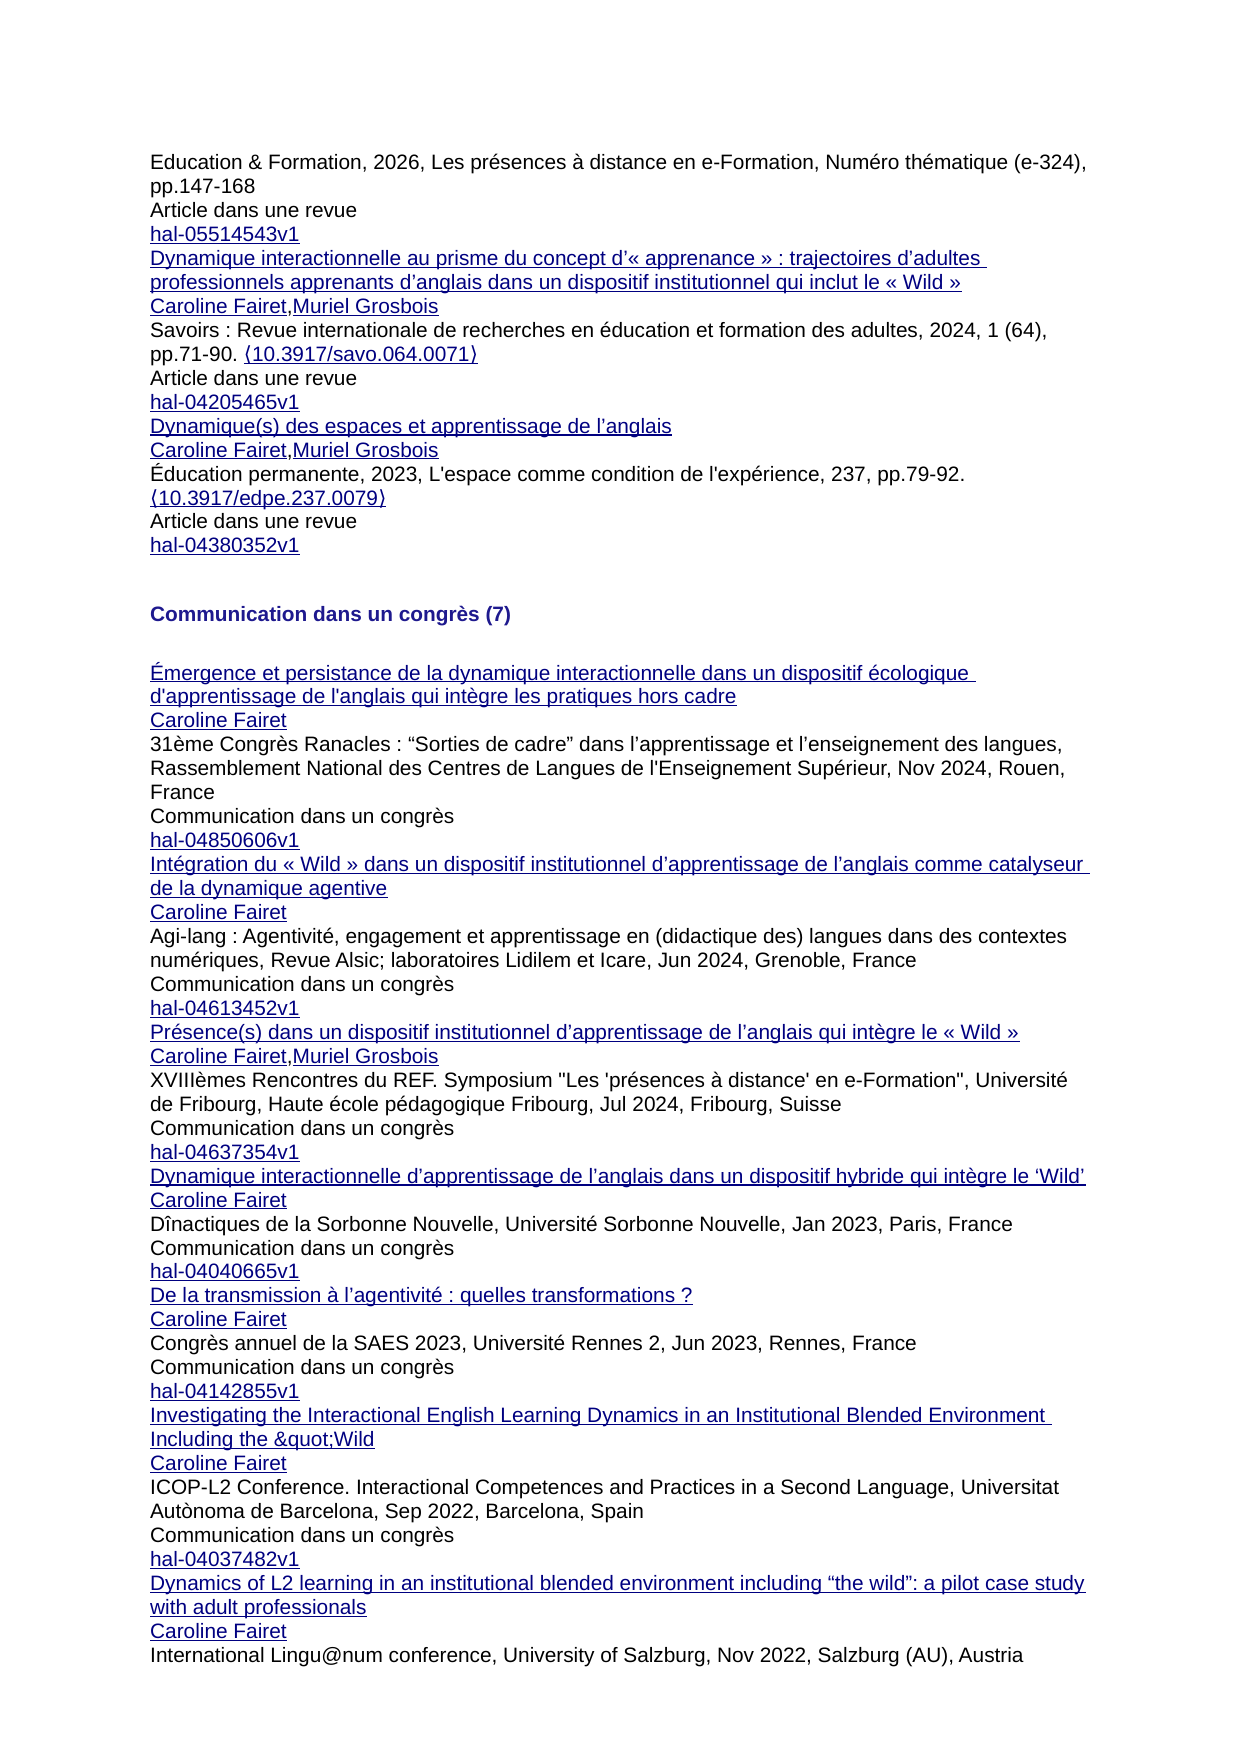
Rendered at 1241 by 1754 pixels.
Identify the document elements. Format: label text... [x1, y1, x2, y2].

table_cell Dynamique interactionnelle au prisme du concept d’« apprenance » : trajectoires d’adultes professionnels apprenants d’anglais dans un dispositif institutionnel qui inclut le « Wild » Caroline Fairet,Muriel Grosbois Savoirs : Revue internationale de recherches en éducation et formation des adultes, 2024, 1 (64), pp.71-90. ⟨10.3917/savo.064.0071⟩ Article dans une revue hal-04205465v1 [150, 246, 1090, 413]
table_cell Investigating the Interactional English Learning Dynamics in an Institutional Blended Environment Including the &quot;Wild Caroline Fairet ICOP-L2 Conference. Interactional Competences and Practices in a Second Language, Universitat Autònoma de Barcelona, Sep 2022, Barcelona, Spain Communication dans un congrès hal-04037482v1 [150, 1403, 1090, 1571]
table_cell Intégration du « Wild » dans un dispositif institutionnel d’apprentissage de l’anglais comme catalyseur [150, 852, 1090, 873]
table_cell Dynamics of L2 learning in an institutional blended environment including “the wild”: a pilot case study with adult professionals Caroline Fairet International Lingu@num conference, University of Salzburg, Nov 2022, Salzburg (AU), Austria [150, 1571, 1090, 1667]
table_header Education & Formation, 2026, Les présences à distance en e-Formation, Numéro thématique (e-324), pp.147-168 Article dans une revue hal-05514543v1 [150, 150, 1090, 246]
table_cell De la transmission à l’agentivité : quelles transformations ? Caroline Fairet Congrès annuel de la SAES 2023, Université Rennes 2, Jun 2023, Rennes, France Communication dans un congrès hal-04142855v1 [150, 1283, 1090, 1403]
table_cell Présence(s) dans un dispositif institutionnel d’apprentissage de l’anglais qui intègre le « Wild » Caroline Fairet,Muriel Grosbois XVIIIèmes Rencontres du REF. Symposium "Les 'présences à distance' en e-Formation", Université de Fribourg, Haute école pédagogique Fribourg, Jul 2024, Fribourg, Suisse Communication dans un congrès hal-04637354v1 [150, 1020, 1090, 1163]
table_header Émergence et persistance de la dynamique interactionnelle dans un dispositif écologique d'apprentissage de l'anglais qui intègre les pratiques hors cadre Caroline Fairet 31ème Congrès Ranacles : “Sorties de cadre” dans l’apprentissage et l’enseignement des langues, Rassemblement National des Centres de Langues de l'Enseignement Supérieur, Nov 2024, Rouen, France Communication dans un congrès hal-04850606v1 [150, 660, 1090, 852]
table_cell Dynamique(s) des espaces et apprentissage de l’anglais Caroline Fairet,Muriel Grosbois Éducation permanente, 2023, L'espace comme condition de l'expérience, 237, pp.79-92. ⟨10.3917/edpe.237.0079⟩ Article dans une revue hal-04380352v1 [150, 414, 1090, 557]
subtitle Communication dans un congrès (7) [150, 602, 1090, 626]
table_cell de la dynamique agentive Caroline Fairet Agi-lang : Agentivité, engagement et apprentissage en (didactique des) langues dans des contextes numériques, Revue Alsic; laboratoires Lidilem et Icare, Jun 2024, Grenoble, France Communication dans un congrès hal-04613452v1 [150, 874, 1090, 1020]
table_cell Dynamique interactionnelle d’apprentissage de l’anglais dans un dispositif hybride qui intègre le ‘Wild’ Caroline Fairet Dînactiques de la Sorbonne Nouvelle, Université Sorbonne Nouvelle, Jan 2023, Paris, France Communication dans un congrès hal-04040665v1 [150, 1164, 1090, 1283]
